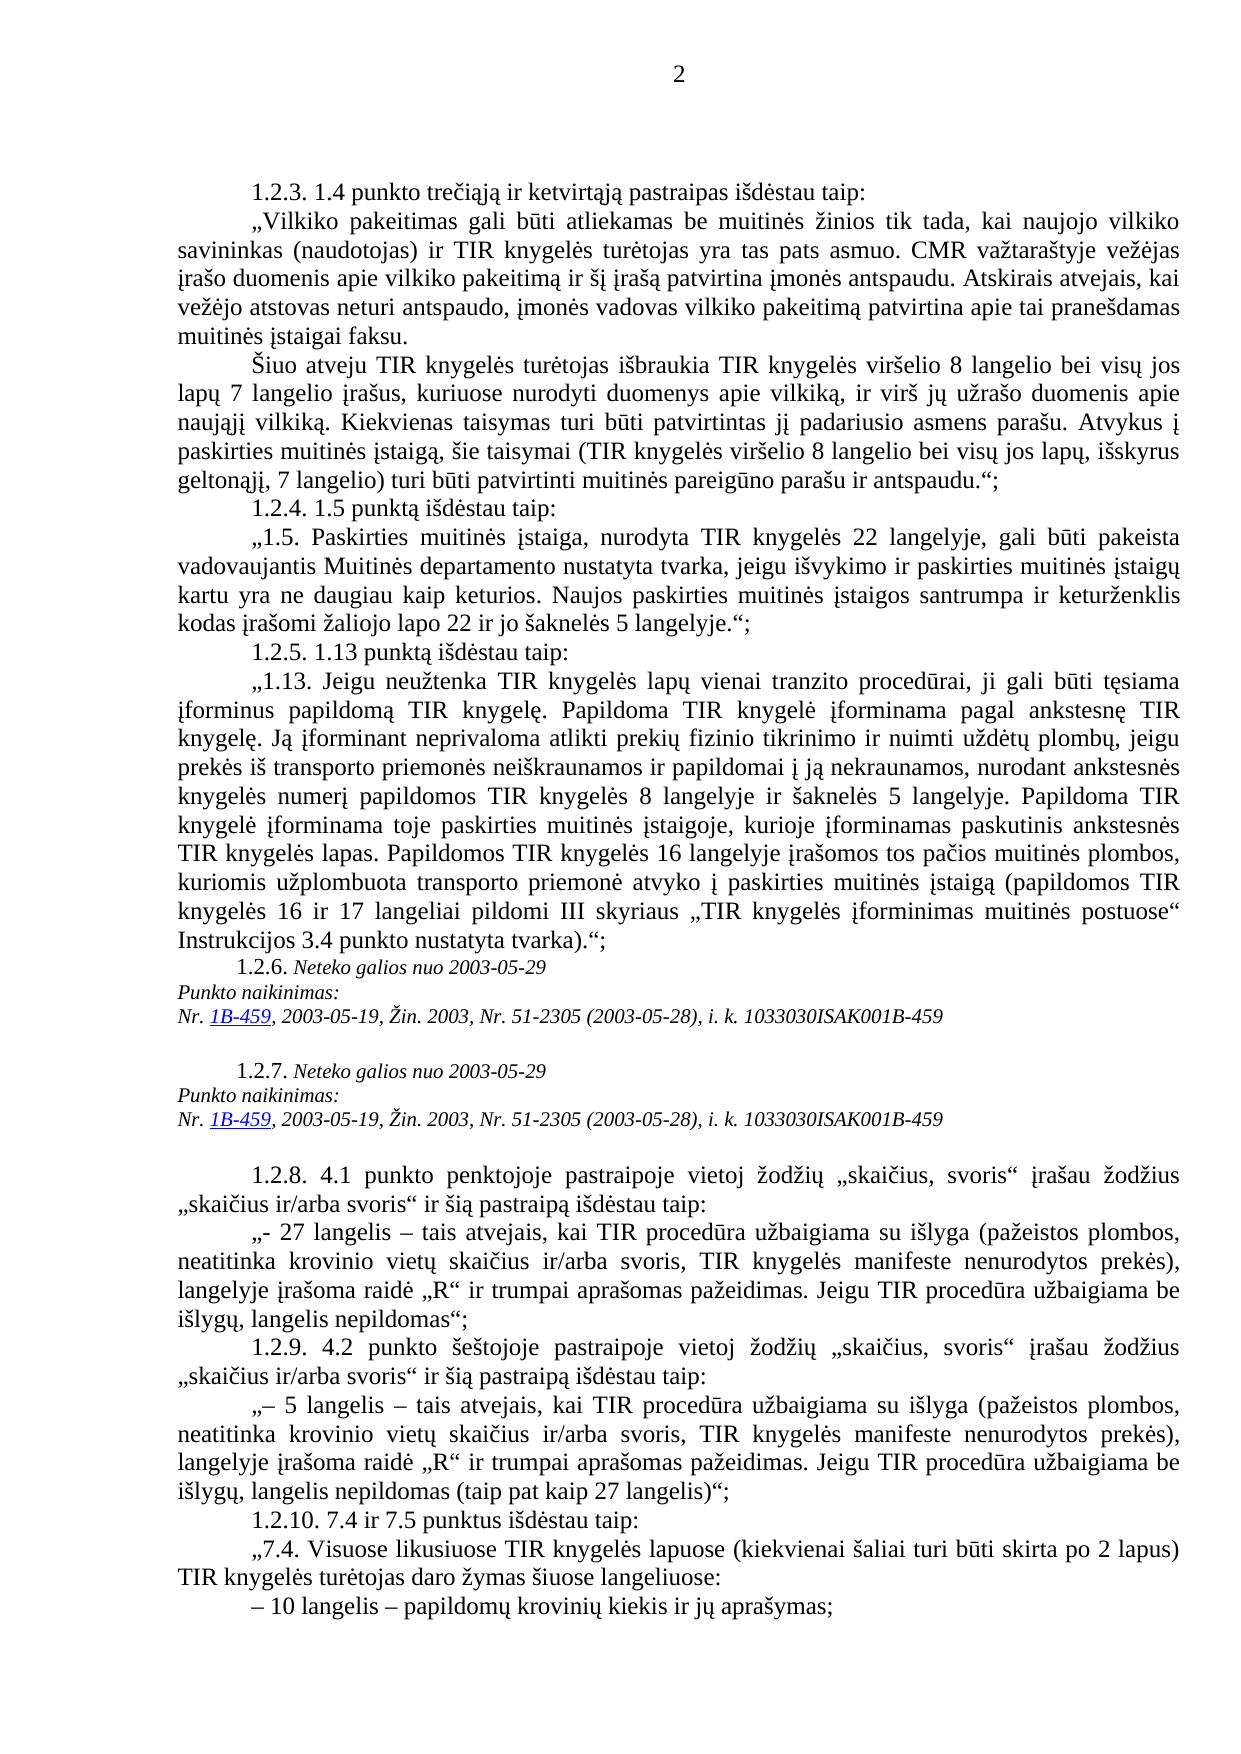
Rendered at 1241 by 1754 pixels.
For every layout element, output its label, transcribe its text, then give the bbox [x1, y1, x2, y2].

text 1.2.4. 1.5 punktą išdėstau taip: [177, 493, 1181, 522]
text – 10 langelis – papildomų krovinių kiekis ir jų aprašymas; [177, 1591, 1181, 1620]
text Šiuo atveju TIR knygelės turėtojas išbraukia TIR knygelės viršelio 8 langelio bei visų jos lapų 7 langelio įrašus, kuriuose nurodyti duomenys apie vilkiką, ir virš jų užrašo duomenis apie naująjį vilkiką. Kiekvienas taisymas turi būti patvirtintas jį padariusio asmens parašu. Atvykus į paskirties muitinės įstaigą, šie taisymai (TIR knygelės viršelio 8 langelio bei visų jos lapų, išskyrus geltonąjį, 7 langelio) turi būti patvirtinti muitinės pareigūno parašu ir antspaudu.“; [177, 350, 1181, 493]
text „– 5 langelis – tais atvejais, kai TIR procedūra užbaigiama su išlyga (pažeistos plombos, neatitinka krovinio vietų skaičius ir/arba svoris, TIR knygelės manifeste nenurodytos prekės), langelyje įrašoma raidė „R“ ir trumpai aprašomas pažeidimas. Jeigu TIR procedūra užbaigiama be išlygų, langelis nepildomas (taip pat kaip 27 langelis)“; [177, 1390, 1181, 1505]
text Punkto naikinimas: [177, 980, 1181, 1004]
text 1.2.5. 1.13 punktą išdėstau taip: [177, 637, 1181, 666]
text „- 27 langelis – tais atvejais, kai TIR procedūra užbaigiama su išlyga (pažeistos plombos, neatitinka krovinio vietų skaičius ir/arba svoris, TIR knygelės manifeste nenurodytos prekės), langelyje įrašoma raidė „R“ ir trumpai aprašomas pažeidimas. Jeigu TIR procedūra užbaigiama be išlygų, langelis nepildomas“; [177, 1217, 1181, 1332]
text 1.2.3. 1.4 punkto trečiąją ir ketvirtąją pastraipas išdėstau taip: [177, 177, 1181, 206]
text 1.2.6. Neteko galios nuo 2003-05-29 [177, 953, 1181, 980]
text 1.2.10. 7.4 ir 7.5 punktus išdėstau taip: [177, 1505, 1181, 1534]
text 1.2.7. Neteko galios nuo 2003-05-29 [177, 1057, 1181, 1083]
text Nr. 1B-459, 2003-05-19, Žin. 2003, Nr. 51-2305 (2003-05-28), i. k. 1033030ISAK001B-459 [177, 1107, 1181, 1131]
text „7.4. Visuose likusiuose TIR knygelės lapuose (kiekvienai šaliai turi būti skirta po 2 lapus) TIR knygelės turėtojas daro žymas šiuose langeliuose: [177, 1534, 1181, 1591]
text „1.13. Jeigu neužtenka TIR knygelės lapų vienai tranzito procedūrai, ji gali būti tęsiama įforminus papildomą TIR knygelę. Papildoma TIR knygelė įforminama pagal ankstesnę TIR knygelę. Ją įforminant neprivaloma atlikti prekių fizinio tikrinimo ir nuimti uždėtų plombų, jeigu prekės iš transporto priemonės neiškraunamos ir papildomai į ją nekraunamos, nurodant ankstesnės knygelės numerį papildomos TIR knygelės 8 langelyje ir šaknelės 5 langelyje. Papildoma TIR knygelė įforminama toje paskirties muitinės įstaigoje, kurioje įforminamas paskutinis ankstesnės TIR knygelės lapas. Papildomos TIR knygelės 16 langelyje įrašomos tos pačios muitinės plombos, kuriomis užplombuota transporto priemonė atvyko į paskirties muitinės įstaigą (papildomos TIR knygelės 16 ir 17 langeliai pildomi III skyriaus „TIR knygelės įforminimas muitinės postuose“ Instrukcijos 3.4 punkto nustatyta tvarka).“; [177, 666, 1181, 953]
text „Vilkiko pakeitimas gali būti atliekamas be muitinės žinios tik tada, kai naujojo vilkiko savininkas (naudotojas) ir TIR knygelės turėtojas yra tas pats asmuo. CMR važtaraštyje vežėjas įrašo duomenis apie vilkiko pakeitimą ir šį įrašą patvirtina įmonės antspaudu. Atskirais atvejais, kai vežėjo atstovas neturi antspaudo, įmonės vadovas vilkiko pakeitimą patvirtina apie tai pranešdamas muitinės įstaigai faksu. [177, 206, 1181, 350]
text 1.2.9. 4.2 punkto šeštojoje pastraipoje vietoj žodžių „skaičius, svoris“ įrašau žodžius „skaičius ir/arba svoris“ ir šią pastraipą išdėstau taip: [177, 1332, 1181, 1390]
text Nr. 1B-459, 2003-05-19, Žin. 2003, Nr. 51-2305 (2003-05-28), i. k. 1033030ISAK001B-459 [177, 1004, 1181, 1028]
text 1.2.8. 4.1 punkto penktojoje pastraipoje vietoj žodžių „skaičius, svoris“ įrašau žodžius „skaičius ir/arba svoris“ ir šią pastraipą išdėstau taip: [177, 1160, 1181, 1217]
text „1.5. Paskirties muitinės įstaiga, nurodyta TIR knygelės 22 langelyje, gali būti pakeista vadovaujantis Muitinės departamento nustatyta tvarka, jeigu išvykimo ir paskirties muitinės įstaigų kartu yra ne daugiau kaip keturios. Naujos paskirties muitinės įstaigos santrumpa ir keturženklis kodas įrašomi žaliojo lapo 22 ir jo šaknelės 5 langelyje.“; [177, 522, 1181, 637]
text Punkto naikinimas: [177, 1083, 1181, 1107]
